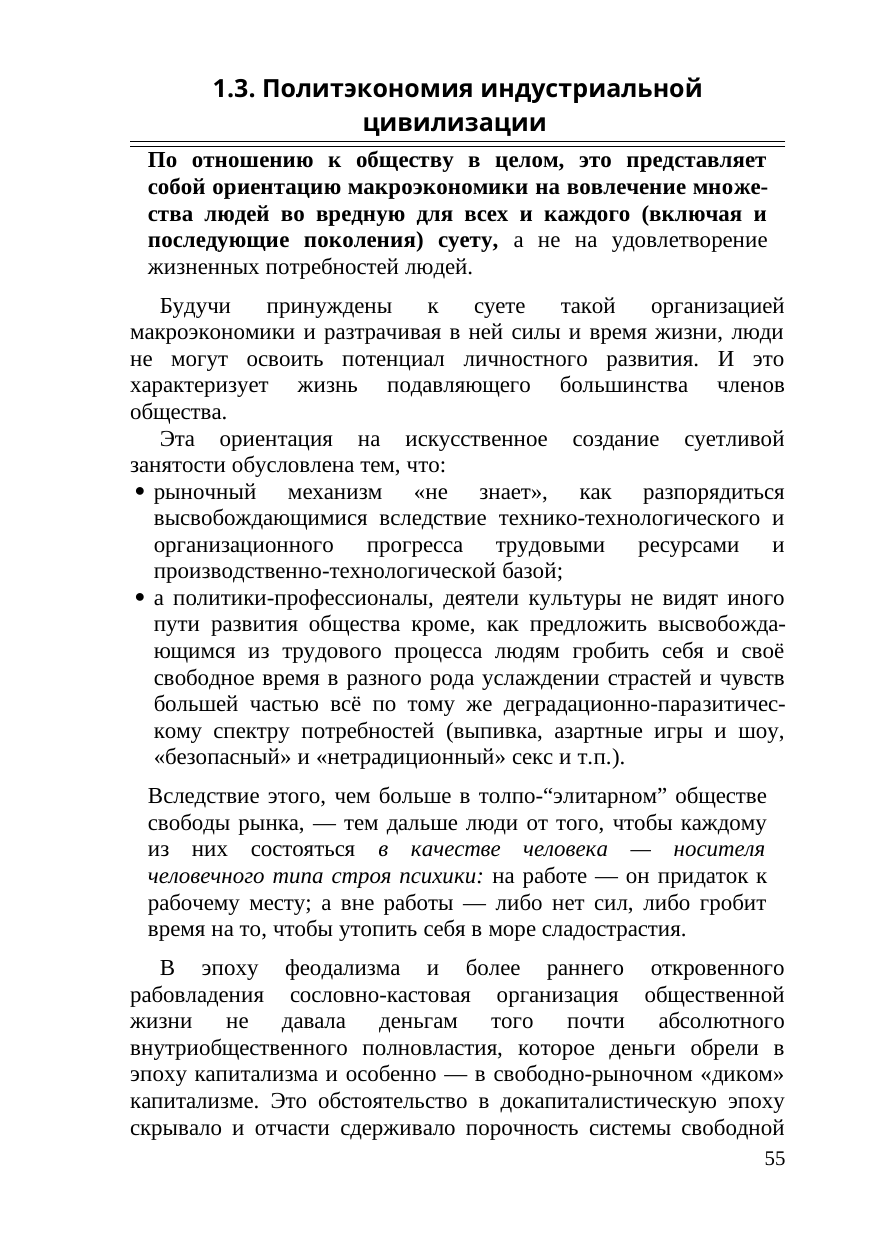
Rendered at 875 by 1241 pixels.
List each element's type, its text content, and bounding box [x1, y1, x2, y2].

text Будучи принуждены к суете такой организацией макроэкономики и разтрачивая в ней силы и время жизни, люди не могут освоить потенциал личностного развития. И это характеризует жизнь подавляющего большинства членов общества. [130, 292, 785, 424]
text По отношению к обществу в целом, это представляет собой ориентацию макроэкономики на вовлечение мно­же­ства людей во вредную для всех и каждого (включая и последующие поколения) суету, а не на удовлетворение жизненных потребностей людей. [148, 147, 768, 279]
list а политики-профессионалы, деятели культуры не видят иного пути развития общества кроме, как предложить высвобо­жда­ющимся из трудового процесса людям гробить себя и своё свободное время в разного рода услаждении страстей и чувств большей частью всё по тому же деградационно-пара­зи­ти­чес­кому спектру потребностей (выпивка, азартные игры и шоу, «безопасный» и «нетрадиционный» секс и т.п.). [136, 584, 785, 770]
text В эпоху феодализма и более раннего откровенного рабовладения сословно-кастовая организация общественной жизни не давала деньгам того почти абсолютного внутриобщественного полновластия, которое деньги обрели в эпоху капитализма и особенно — в свободно-рыночном «диком» капитализме. Это обстоятельство в докапиталистическую эпоху скрывало и отчасти сдерживало порочность системы свободной [130, 954, 785, 1140]
text Эта ориентация на искусственное создание суетливой занятости обусловлена тем, что: [130, 424, 785, 477]
list рыночный механизм «не знает», как разпорядиться высвобождающимися вследствие технико-технологического и организационного прогресса трудовыми ресурсами и производственно-технологической базой; [136, 477, 785, 584]
text Вследствие этого, чем больше в толпо-“элитарном” обществе свободы рынка, — тем дальше люди от того, чтобы каждому из них состояться в качестве человека — носителя человечного типа строя психики: на работе — он придаток к рабочему месту; а вне работы — либо нет сил, либо гробит время на то, чтобы утопить себя в море сладострастия. [148, 782, 768, 942]
